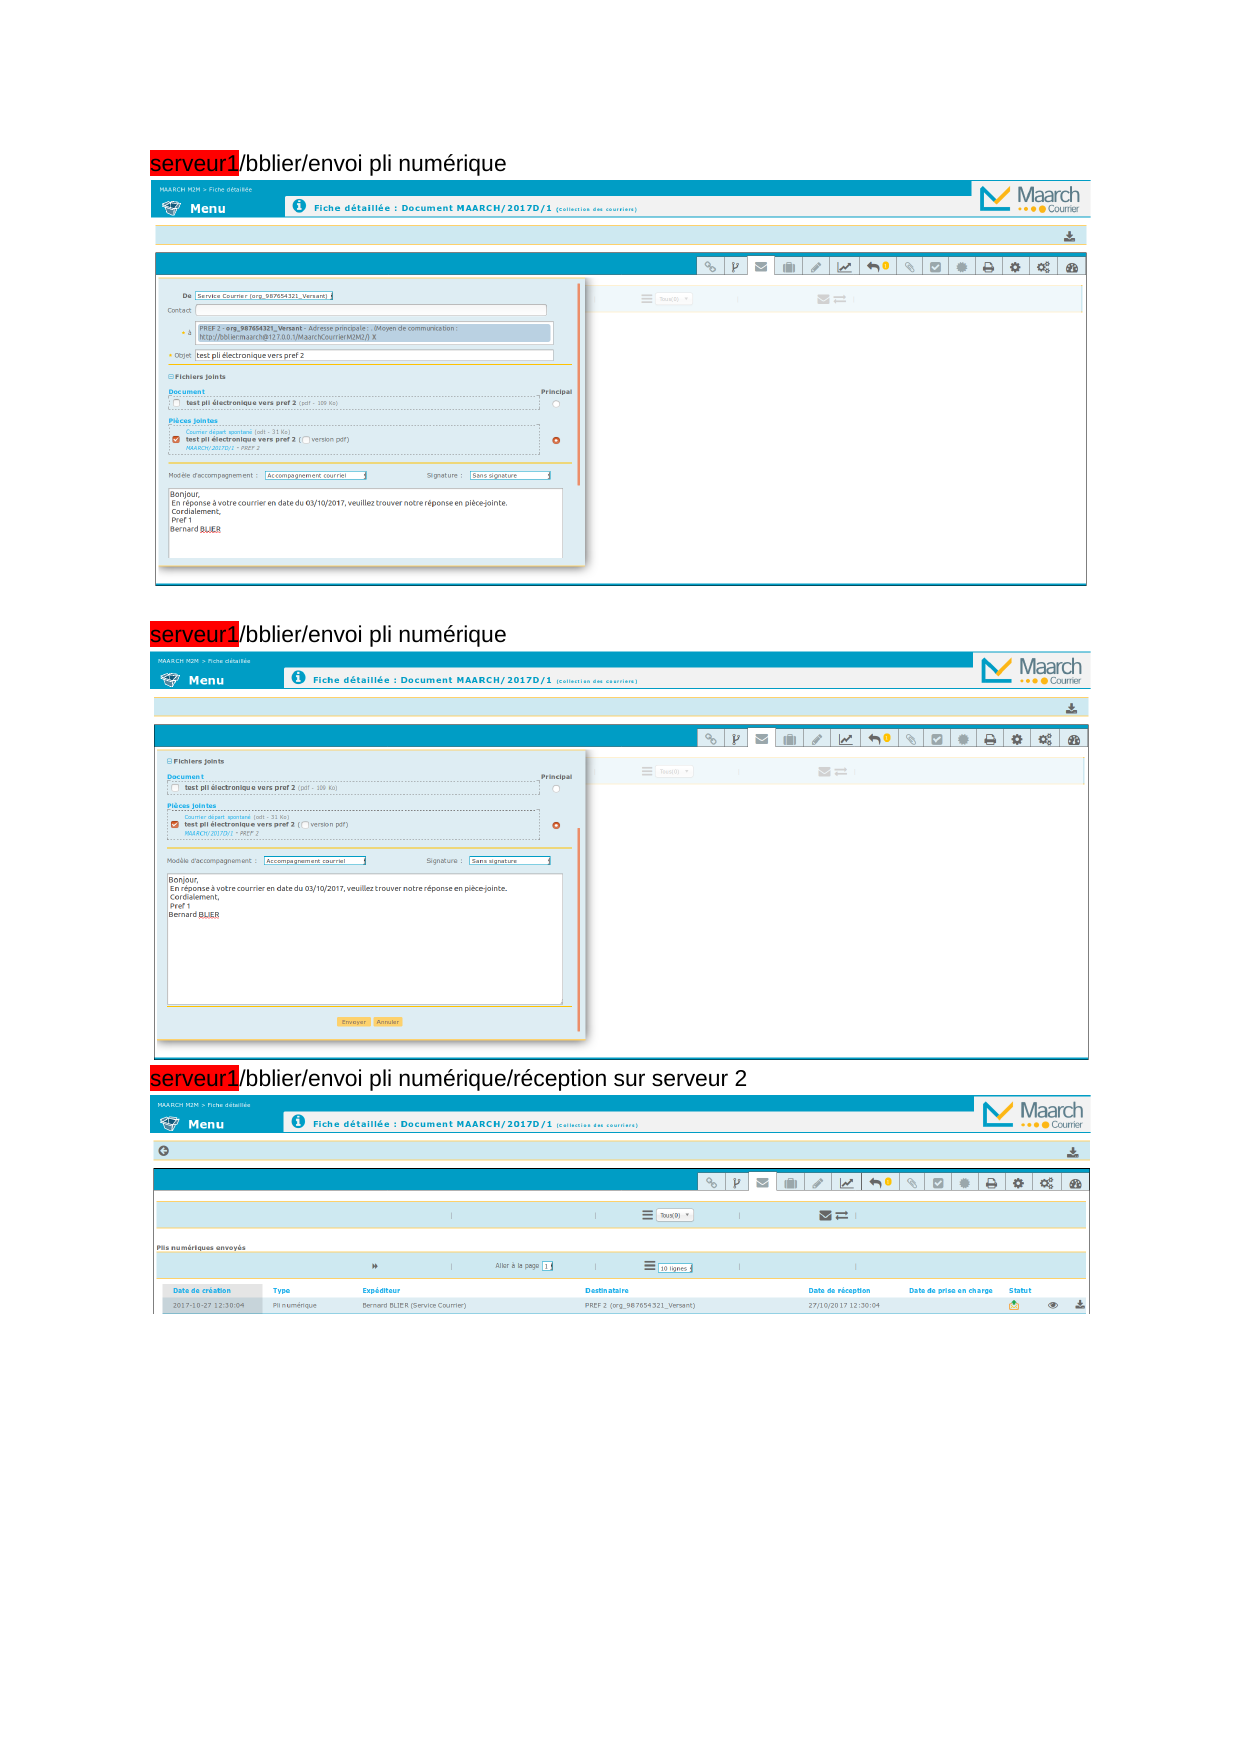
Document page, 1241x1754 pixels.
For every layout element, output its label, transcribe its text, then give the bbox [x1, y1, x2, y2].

text serveur1/bblier/envoi pli numérique [150, 621, 1090, 647]
picture [150, 1134, 1091, 1314]
picture [284, 1097, 1091, 1131]
text serveur1/bblier/envoi pli numérique/réception sur serveur 2 [150, 1065, 1090, 1091]
text serveur1/bblier/envoi pli numérique [150, 150, 1090, 176]
picture [163, 202, 179, 215]
picture [161, 674, 178, 686]
picture [190, 677, 198, 684]
picture [150, 182, 1091, 587]
picture [192, 205, 199, 212]
picture [161, 1117, 179, 1130]
picture [150, 650, 1091, 687]
picture [150, 690, 1091, 1062]
picture [202, 207, 211, 212]
picture [201, 679, 210, 684]
